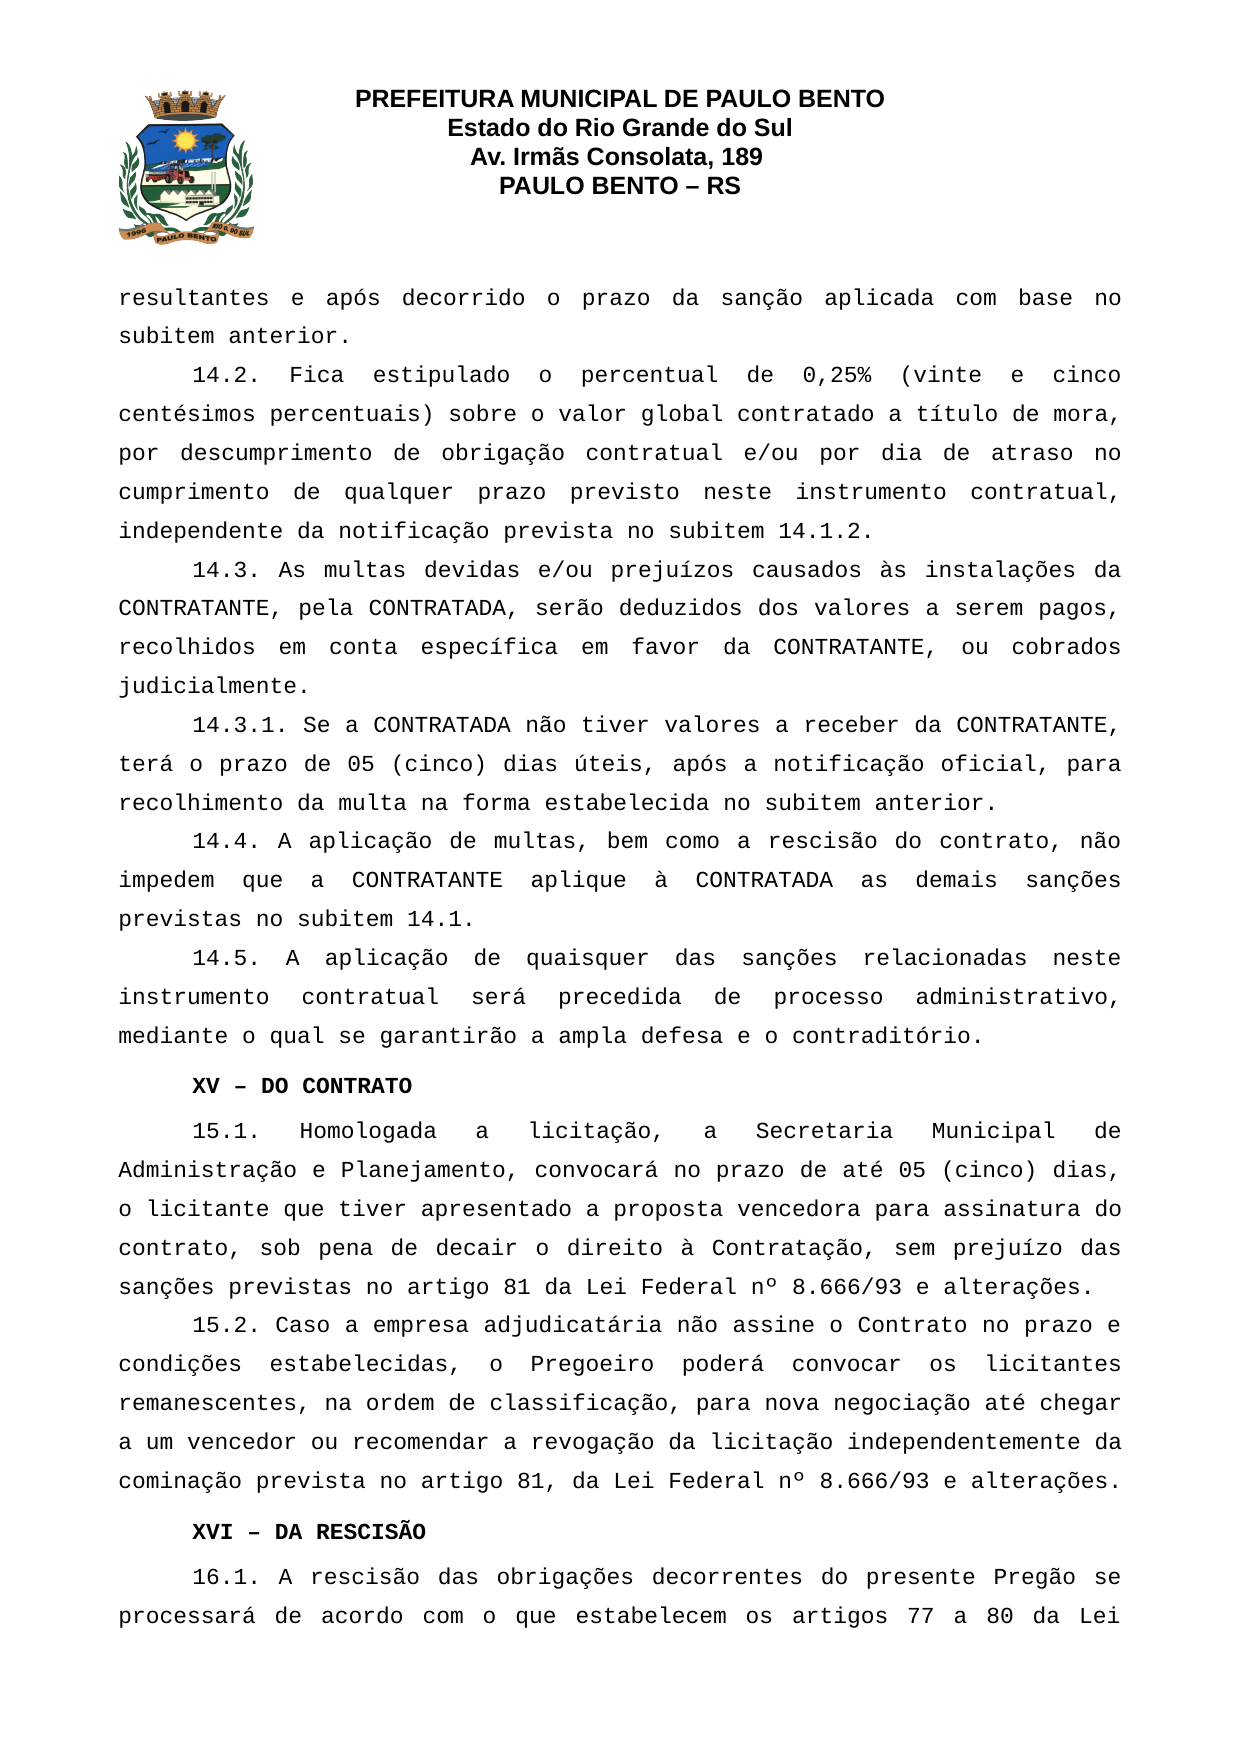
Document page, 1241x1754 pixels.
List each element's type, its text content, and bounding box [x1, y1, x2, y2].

text 15.2. Caso a empresa adjudicatária não assine o Contrato no prazo e condições estabelecidas, o Pregoeiro poderá convocar os licitantes remanescentes, na ordem de classificação, para nova negociação até chegar a um vencedor ou recomendar a revogação da licitação independentemente da cominação prevista no artigo 81, da Lei Federal nº 8.666/93 e alterações. [118, 1314, 1122, 1495]
text 14.5. A aplicação de quaisquer das sanções relacionadas neste instrumento contratual será precedida de processo administrativo, mediante o qual se garantirão a ampla defesa e o contraditório. [118, 946, 1122, 1050]
text 15.1. Homologada a licitação, a Secretaria Municipal de Administração e Planejamento, convocará no prazo de até 05 (cinco) dias, o licitante que tiver apresentado a proposta vencedora para assinatura do contrato, sob pena de decair o direito à Contratação, sem prejuízo das sanções previstas no artigo 81 da Lei Federal nº 8.666/93 e alterações. [118, 1119, 1122, 1301]
text resultantes e após decorrido o prazo da sanção aplicada com base no subitem anterior. [118, 286, 1122, 351]
text 14.4. A aplicação de multas, bem como a rescisão do contrato, não impedem que a CONTRATANTE aplique à CONTRATADA as demais sanções previstas no subitem 14.1. [118, 830, 1122, 933]
picture [118, 89, 254, 245]
text 14.3.1. Se a CONTRATADA não tiver valores a receber da CONTRATANTE, terá o prazo de 05 (cinco) dias úteis, após a notificação oficial, para recolhimento da multa na forma estabelecida no subitem anterior. [118, 713, 1122, 817]
text 14.3. As multas devidas e/ou prejuízos causados às instalações da CONTRATANTE, pela CONTRATADA, serão deduzidos dos valores a serem pagos, recolhidos em conta específica em favor da CONTRATANTE, ou cobrados judicialmente. [118, 558, 1122, 700]
text 14.2. Fica estipulado o percentual de 0,25% (vinte e cinco centésimos percentuais) sobre o valor global contratado a título de mora, por descumprimento de obrigação contratual e/ou por dia de atraso no cumprimento de qualquer prazo previsto neste instrumento contratual, independente da notificação prevista no subitem 14.1.2. [118, 364, 1122, 545]
text XVI – DA RESCISÃO [118, 1521, 1122, 1546]
text XV – DO CONTRATO [118, 1075, 1122, 1101]
text 16.1. A rescisão das obrigações decorrentes do presente Pregão se processará de acordo com o que estabelecem os artigos 77 a 80 da Lei [118, 1565, 1122, 1630]
